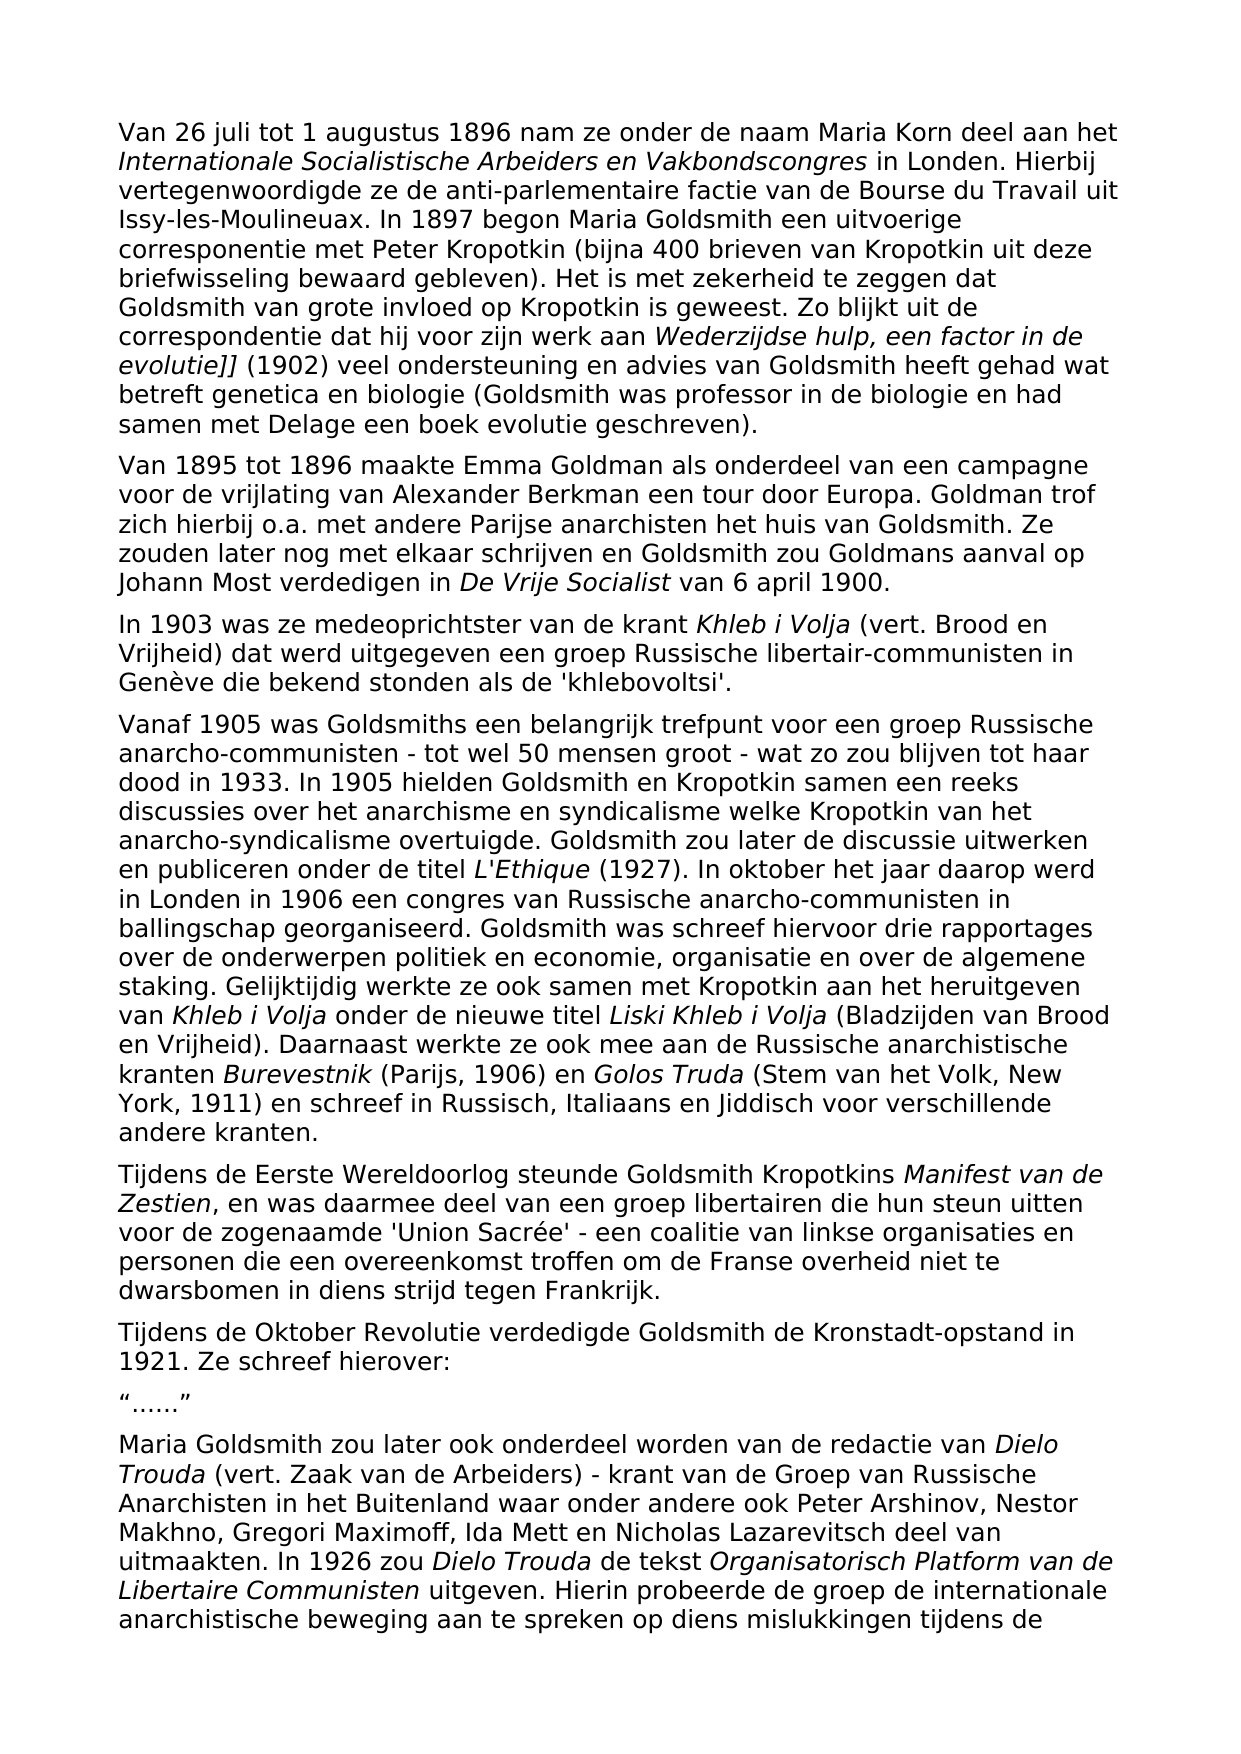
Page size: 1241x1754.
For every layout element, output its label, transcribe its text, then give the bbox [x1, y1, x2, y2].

text Tijdens de Eerste Wereldoorlog steunde Goldsmith Kropotkins Manifest van de Zestien, en was daarmee deel van een groep libertairen die hun steun uitten voor de zogenaamde 'Union Sacrée' - een coalitie van linkse organisaties en personen die een overeenkomst troffen om de Franse overheid niet te dwarsbomen in diens strijd tegen Frankrijk. [118, 1160, 1122, 1306]
text Vanaf 1905 was Goldsmiths een belangrijk trefpunt voor een groep Russische anarcho-communisten - tot wel 50 mensen groot - wat zo zou blijven tot haar dood in 1933. In 1905 hielden Goldsmith en Kropotkin samen een reeks discussies over het anarchisme en syndicalisme welke Kropotkin van het anarcho-syndicalisme overtuigde. Goldsmith zou later de discussie uitwerken en publiceren onder de titel L'Ethique (1927). In oktober het jaar daarop werd in Londen in 1906 een congres van Russische anarcho-communisten in ballingschap georganiseerd. Goldsmith was schreef hiervoor drie rapportages over de onderwerpen politiek en economie, organisatie en over de algemene staking. Gelijktijdig werkte ze ook samen met Kropotkin aan het heruitgeven van Khleb i Volja onder de nieuwe titel Liski Khleb i Volja (Bladzijden van Brood en Vrijheid). Daarnaast werkte ze ook mee aan de Russische anarchistische kranten Burevestnik (Parijs, 1906) en Golos Truda (Stem van het Volk, New York, 1911) en schreef in Russisch, Italiaans en Jiddisch voor verschillende andere kranten. [118, 710, 1122, 1147]
text Maria Goldsmith zou later ook onderdeel worden van de redactie van Dielo Trouda (vert. Zaak van de Arbeiders) - krant van de Groep van Russische Anarchisten in het Buitenland waar onder andere ook Peter Arshinov, Nestor Makhno, Gregori Maximoff, Ida Mett en Nicholas Lazarevitsch deel van uitmaakten. In 1926 zou Dielo Trouda de tekst Organisatorisch Platform van de Libertaire Communisten uitgeven. Hierin probeerde de groep de internationale anarchistische beweging aan te spreken op diens mislukkingen tijdens de [118, 1431, 1122, 1635]
text Van 1895 tot 1896 maakte Emma Goldman als onderdeel van een campagne voor de vrijlating van Alexander Berkman een tour door Europa. Goldman trof zich hierbij o.a. met andere Parijse anarchisten het huis van Goldsmith. Ze zouden later nog met elkaar schrijven en Goldsmith zou Goldmans aanval op Johann Most verdedigen in De Vrije Socialist van 6 april 1900. [118, 451, 1122, 597]
text In 1903 was ze medeoprichtster van de krant Khleb i Volja (vert. Brood en Vrijheid) dat werd uitgegeven een groep Russische libertair-communisten in Genève die bekend stonden als de 'khlebovoltsi'. [118, 610, 1122, 697]
text Van 26 juli tot 1 augustus 1896 nam ze onder de naam Maria Korn deel aan het Internationale Socialistische Arbeiders en Vakbondscongres in Londen. Hierbij vertegenwoordigde ze de anti-parlementaire factie van de Bourse du Travail uit Issy-les-Moulineuax. In 1897 begon Maria Goldsmith een uitvoerige corresponentie met Peter Kropotkin (bijna 400 brieven van Kropotkin uit deze briefwisseling bewaard gebleven). Het is met zekerheid te zeggen dat Goldsmith van grote invloed op Kropotkin is geweest. Zo blijkt uit de correspondentie dat hij voor zijn werk aan Wederzijdse hulp, een factor in de evolutie]] (1902) veel ondersteuning en advies van Goldsmith heeft gehad wat betreft genetica en biologie (Goldsmith was professor in de biologie en had samen met Delage een boek evolutie geschreven). [118, 118, 1122, 439]
text “......” [118, 1389, 1122, 1418]
text Tijdens de Oktober Revolutie verdedigde Goldsmith de Kronstadt-opstand in 1921. Ze schreef hierover: [118, 1318, 1122, 1376]
